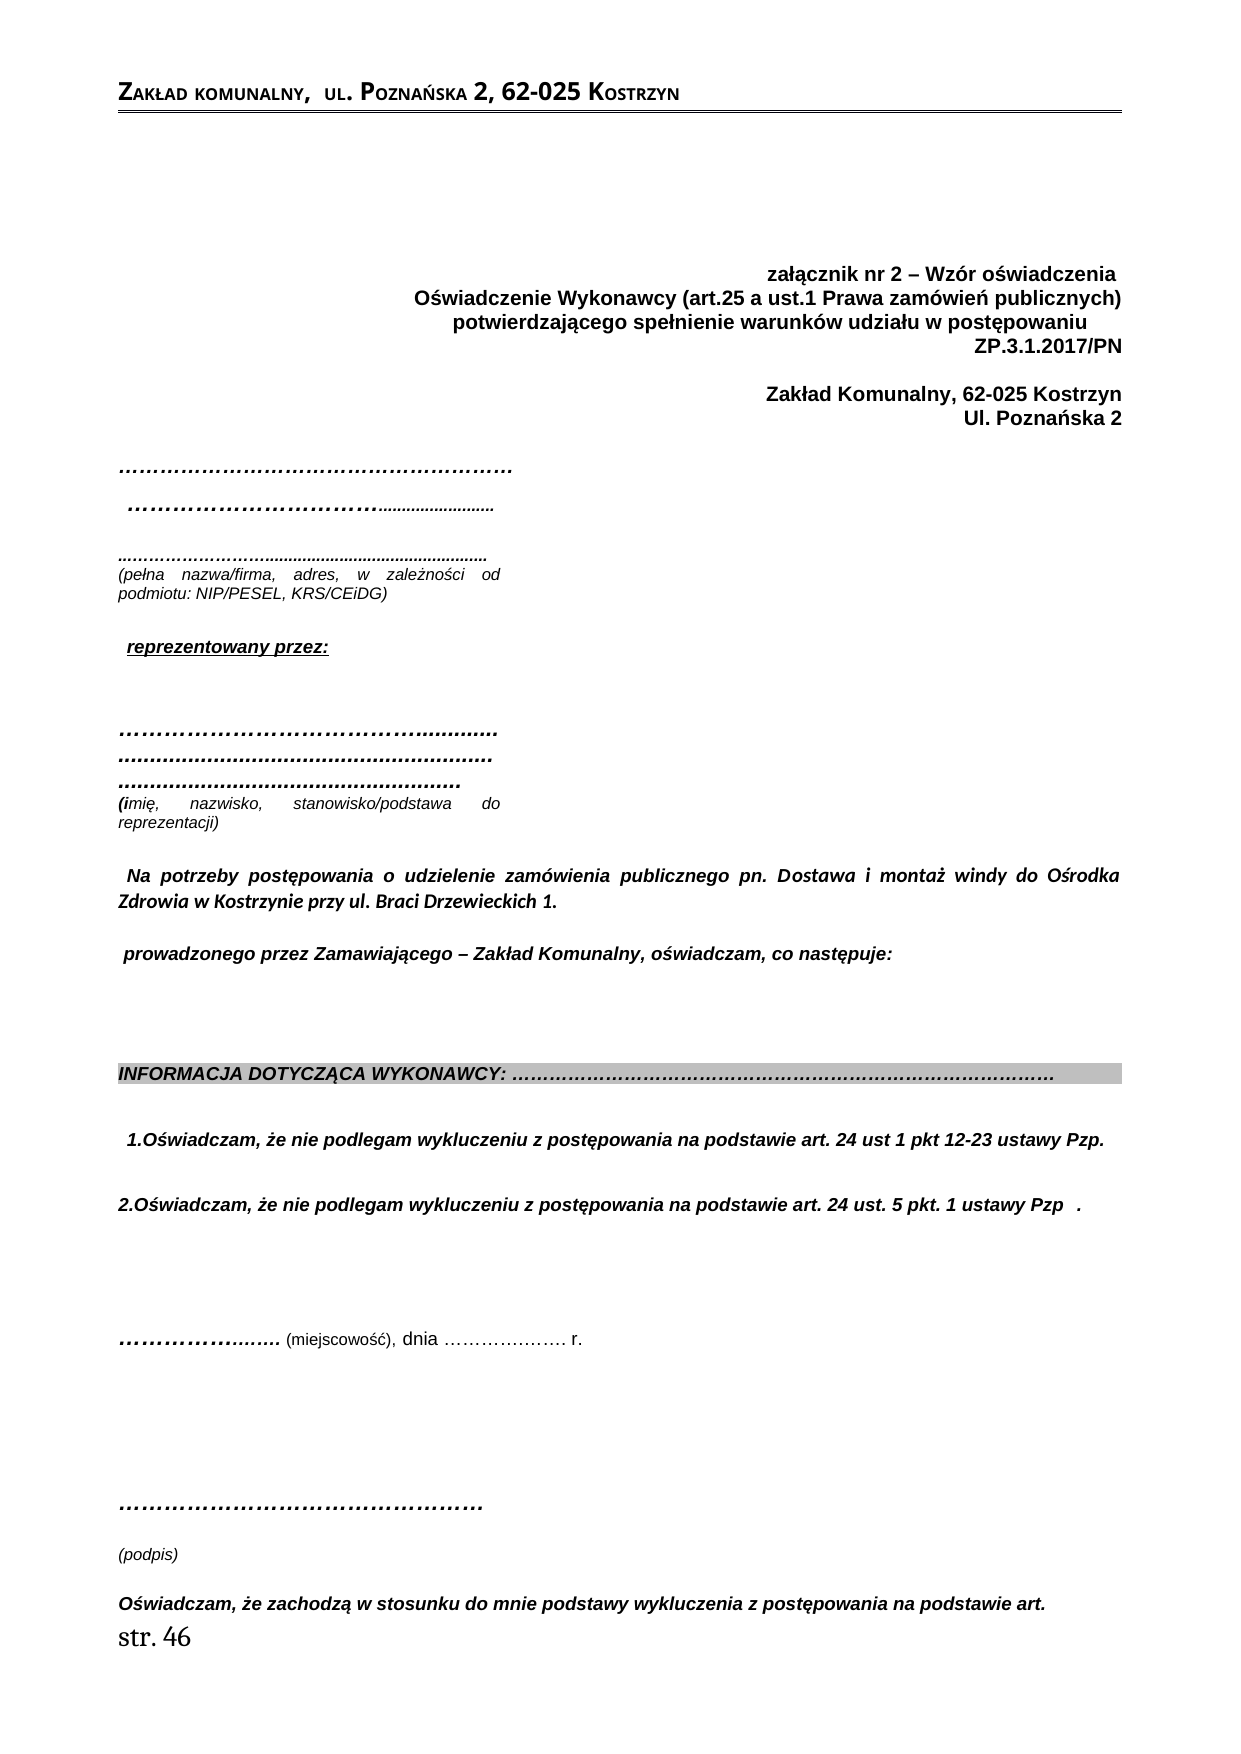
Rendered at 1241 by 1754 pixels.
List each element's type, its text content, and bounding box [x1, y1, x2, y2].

text Na potrzeby postępowania o udzielenie zamówienia publicznego pn. Dostawa i montaż windy do Ośrodka Zdrowia w Kostrzynie przy ul. Braci Drzewieckich 1. [118, 861, 1122, 913]
text ……………………………......................... [118, 489, 502, 516]
text załącznik nr 2 – Wzór oświadczenia [118, 262, 1122, 286]
text …………………………………..............................................................................................................................(imię, nazwisko, stanowisko/podstawa do reprezentacji) [118, 714, 502, 832]
text (podpis) [118, 1544, 1122, 1564]
text Oświadczenie Wykonawcy (art.25 a ust.1 Prawa zamówień publicznych) [118, 286, 1122, 310]
text prowadzonego przez Zamawiającego – Zakład Komunalny, oświadczam, co następuje: [118, 943, 1122, 964]
text potwierdzającego spełnienie warunków udziału w postępowaniu [118, 310, 1122, 334]
text Zakład Komunalny, 62-025 Kostrzyn [118, 382, 1122, 406]
text Ul. Poznańska 2 [118, 406, 1122, 429]
text INFORMACJA DOTYCZĄCA WYKONAWCY: …………………………………………………………………………… [118, 1063, 1122, 1084]
text ZP.3.1.2017/PN [118, 334, 1122, 358]
text ………………………………………… [118, 1462, 1122, 1515]
text 1.Oświadczam, że nie podlegam wykluczeniu z postępowania na podstawie art. 24 ust 1 pkt 12-23 ustawy Pzp. [118, 1125, 1122, 1151]
text ………………………………………………… [118, 453, 1122, 477]
text ...……………………................................................(pełna nazwa/firma, adres, w zależności od podmiotu: NIP/PESEL, KRS/CEiDG) [118, 545, 502, 603]
text 2.Oświadczam, że nie podlegam wykluczeniu z postępowania na podstawie art. 24 ust. 5 pkt. 1 ustawy Pzp . [118, 1194, 1122, 1215]
text Oświadczam, że zachodzą w stosunku do mnie podstawy wykluczenia z postępowania na podstawie art. [118, 1593, 1122, 1615]
text reprezentowany przez: [118, 632, 1122, 659]
text …………….……. (miejscowość), dnia ………….……. r. [118, 1324, 1122, 1351]
